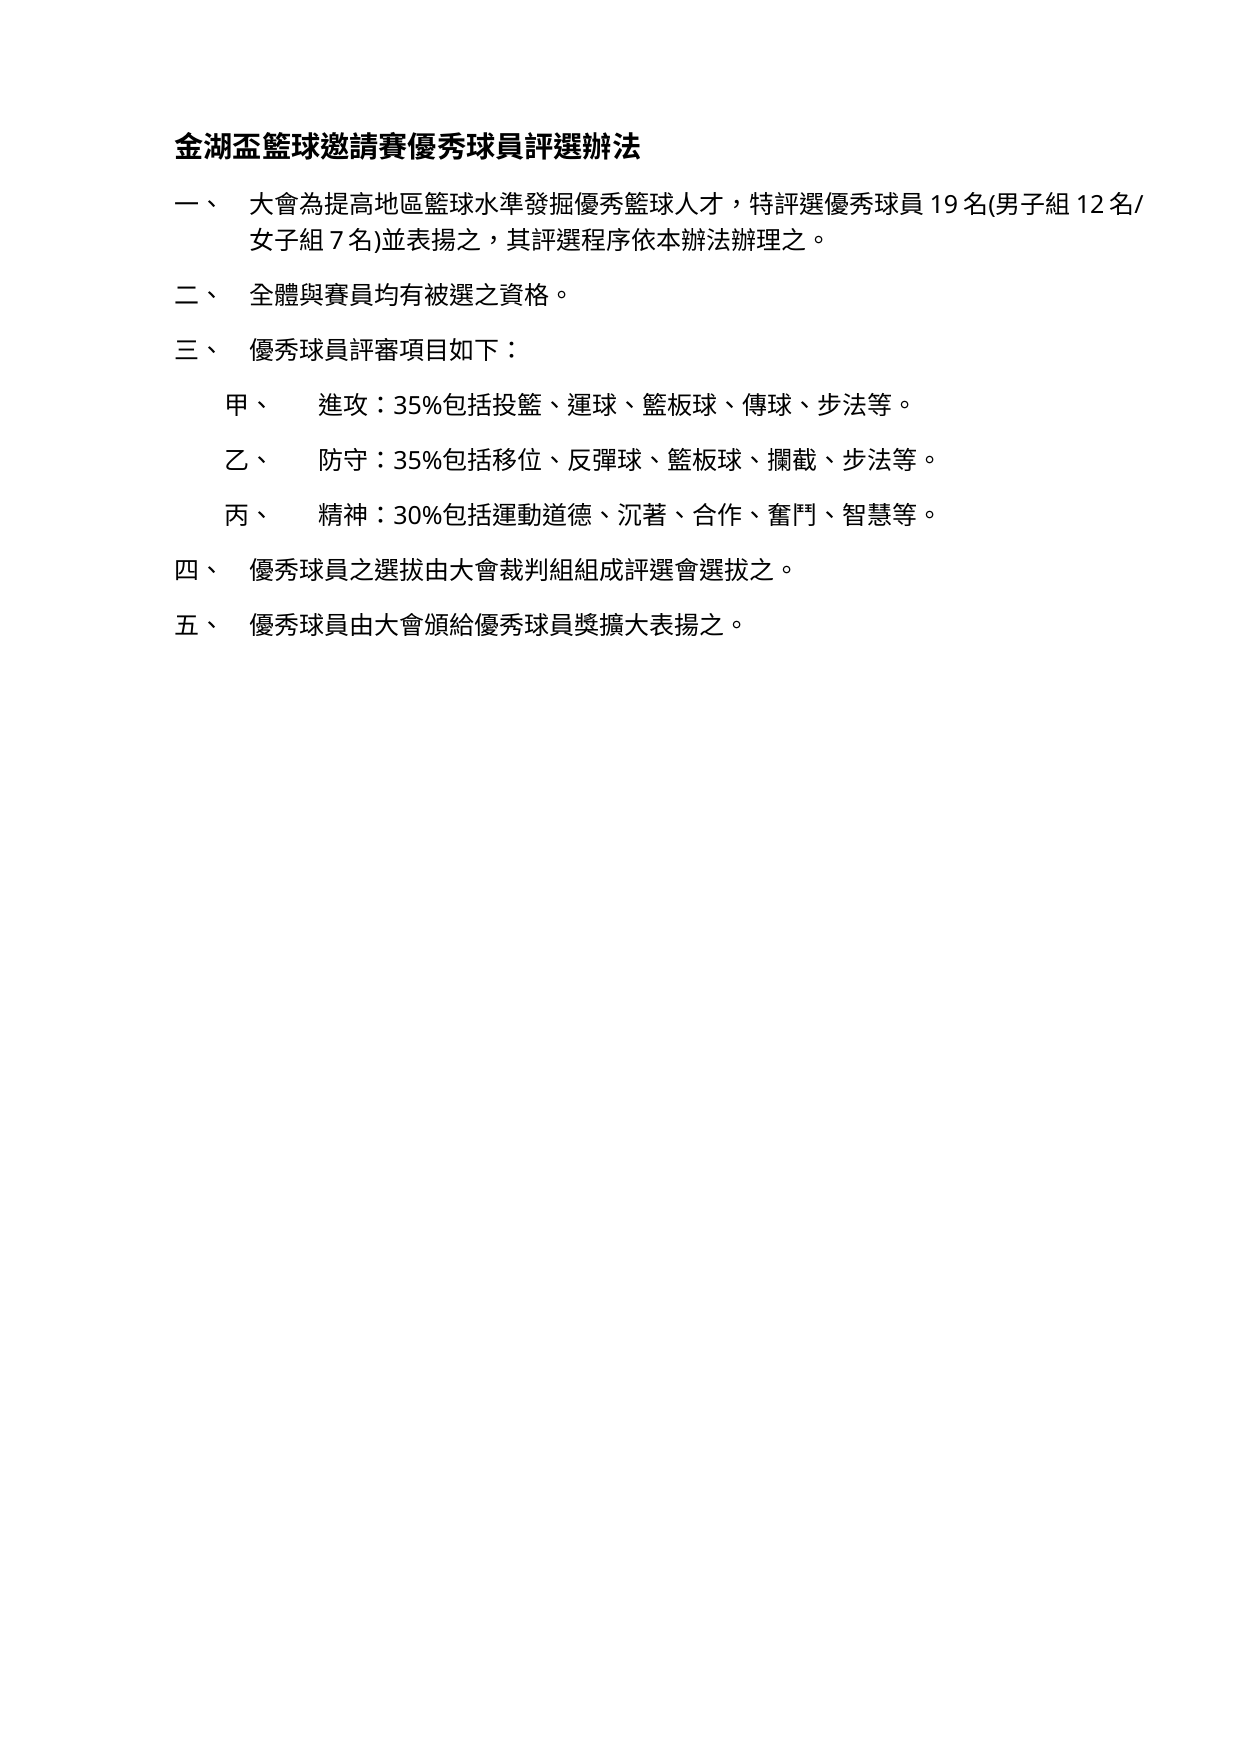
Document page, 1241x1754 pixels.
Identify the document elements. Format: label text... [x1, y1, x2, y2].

list 防守：35%包括移位、反彈球、籃板球、攔截、步法等。 [224, 441, 1165, 477]
text 金湖盃籃球邀請賽優秀球員評選辦法 [174, 123, 1165, 166]
list 優秀球員評審項目如下： [174, 331, 1165, 367]
list 精神：30%包括運動道德、沉著、合作、奮鬥、智慧等。 [224, 496, 1165, 532]
list 優秀球員之選拔由大會裁判組組成評選會選拔之。 [174, 551, 1165, 587]
list 進攻：35%包括投籃、運球、籃板球、傳球、步法等。 [224, 386, 1165, 422]
list 優秀球員由大會頒給優秀球員獎擴大表揚之。 [174, 606, 1165, 642]
list 大會為提高地區籃球水準發掘優秀籃球人才，特評選優秀球員19名(男子組12名/女子組7名)並表揚之，其評選程序依本辦法辦理之。 [174, 184, 1165, 257]
list 全體與賽員均有被選之資格。 [174, 276, 1165, 312]
